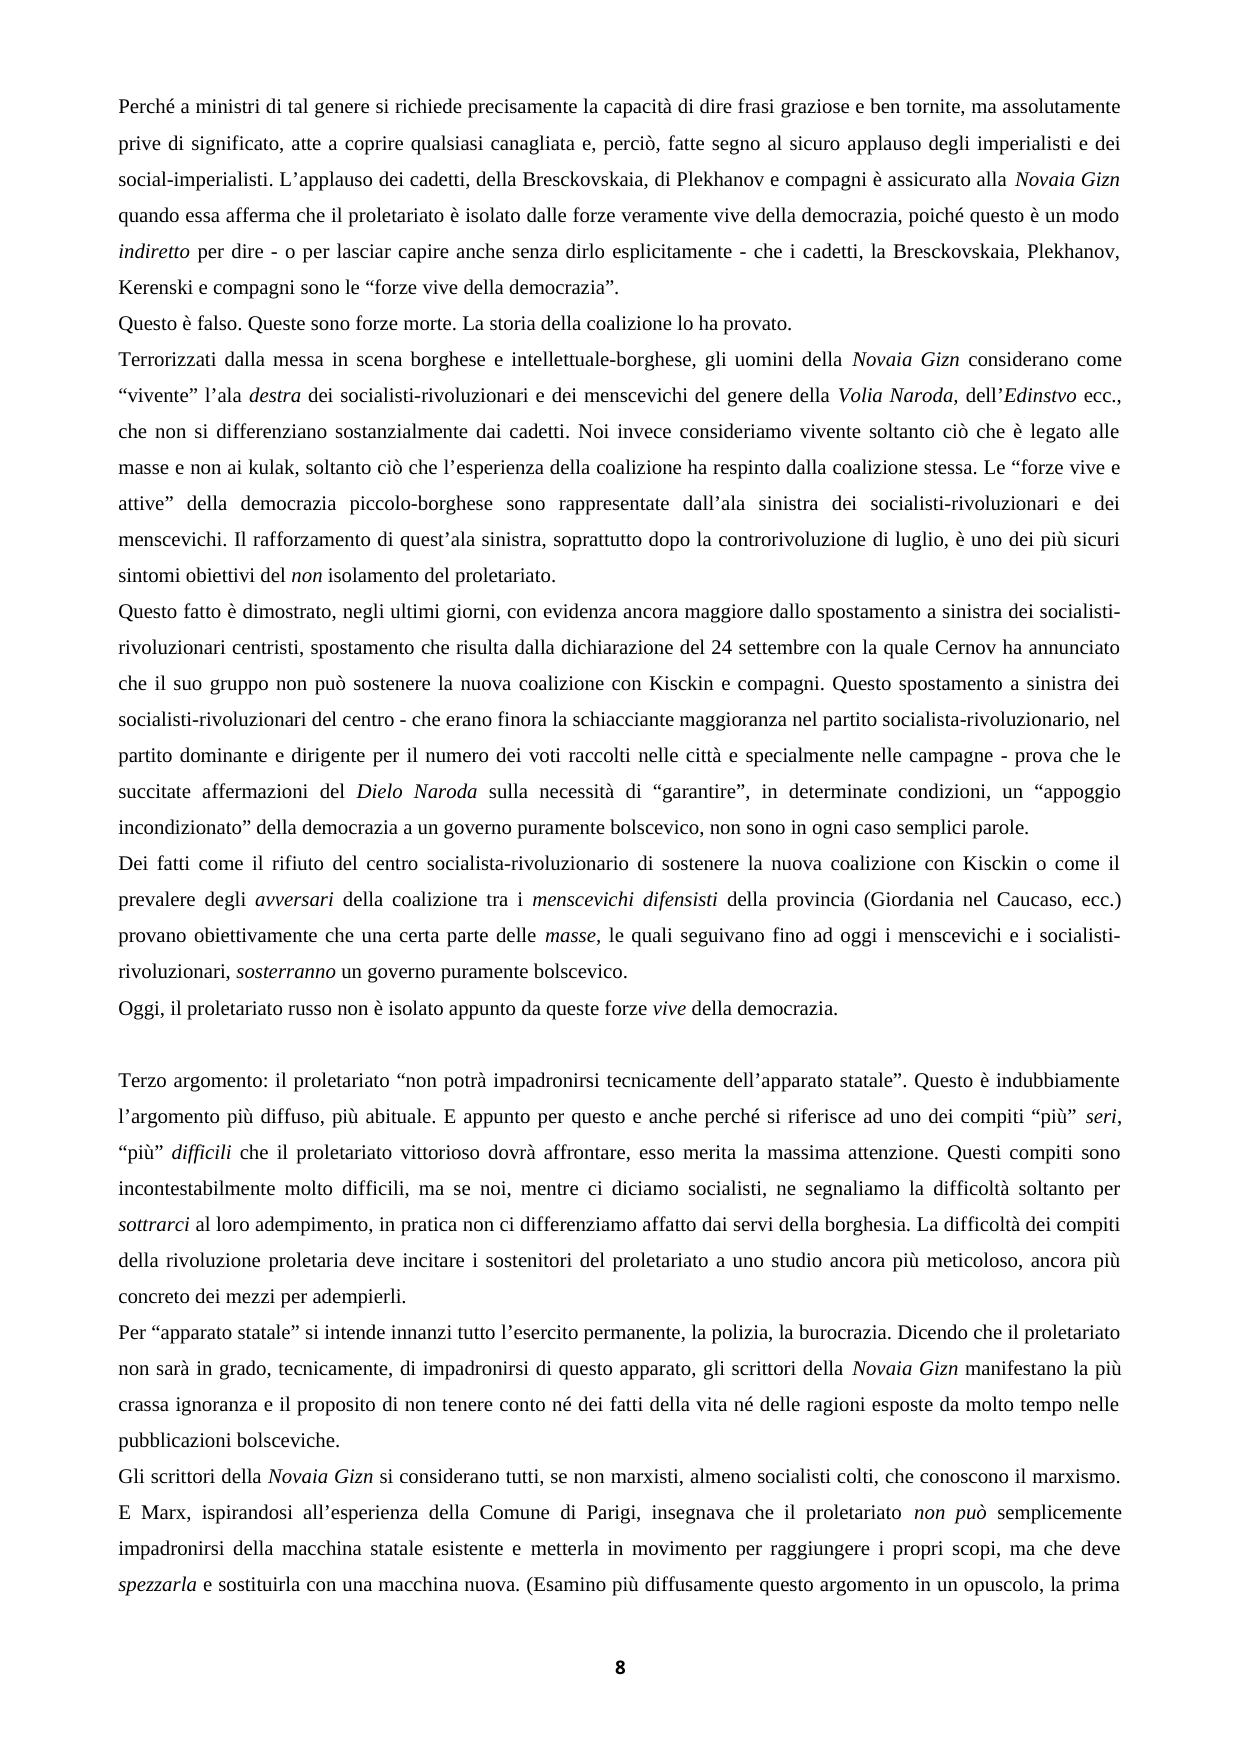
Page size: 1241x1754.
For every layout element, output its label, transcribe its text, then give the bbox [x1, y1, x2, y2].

text Questo è falso. Queste sono forze morte. La storia della coalizione lo ha provato. [118, 311, 1122, 335]
text Dei fatti come il rifiuto del centro socialista-rivoluzionario di sostenere la nuova coalizione con Kisckin o come il prevalere degli avversari della coalizione tra i menscevichi difensisti della provincia (Giordania nel Caucaso, ecc.) provano obiettivamente che una certa parte delle masse, le quali seguivano fino ad oggi i menscevichi e i socialisti-rivoluzionari, sosterranno un governo puramente bolscevico. [118, 851, 1122, 983]
text Per “apparato statale” si intende innanzi tutto l’esercito permanente, la polizia, la burocrazia. Dicendo che il proletariato non sarà in grado, tecnicamente, di impadronirsi di questo apparato, gli scrittori della Novaia Gizn manifestano la più crassa ignoranza e il proposito di non tenere conto né dei fatti della vita né delle ragioni esposte da molto tempo nelle pubblicazioni bolsceviche. [118, 1320, 1122, 1452]
text Terzo argomento: il proletariato “non potrà impadronirsi tecnicamente dell’apparato statale”. Questo è indubbiamente l’argomento più diffuso, più abituale. E appunto per questo e anche perché si riferisce ad uno dei compiti “più” seri, “più” difficili che il proletariato vittorioso dovrà affrontare, esso merita la massima attenzione. Questi compiti sono incontestabilmente molto difficili, ma se noi, mentre ci diciamo socialisti, ne segnaliamo la difficoltà soltanto per sottrarci al loro adempimento, in pratica non ci differenziamo affatto dai servi della borghesia. La difficoltà dei compiti della rivoluzione proletaria deve incitare i sostenitori del proletariato a uno studio ancora più meticoloso, ancora più concreto dei mezzi per adempierli. [118, 1068, 1122, 1308]
text Gli scrittori della Novaia Gizn si considerano tutti, se non marxisti, almeno socialisti colti, che conoscono il marxismo. E Marx, ispirandosi all’esperienza della Comune di Parigi, insegnava che il proletariato non può semplicemente impadronirsi della macchina statale esistente e metterla in movimento per raggiungere i propri scopi, ma che deve spezzarla e sostituirla con una macchina nuova. (Esamino più diffusamente questo argomento in un opuscolo, la prima [118, 1464, 1122, 1596]
text Terrorizzati dalla messa in scena borghese e intellettuale-borghese, gli uomini della Novaia Gizn considerano come “vivente” l’ala destra dei socialisti-rivoluzionari e dei menscevichi del genere della Volia Naroda, dell’Edinstvo ecc., che non si differenziano sostanzialmente dai cadetti. Noi invece consideriamo vivente soltanto ciò che è legato alle masse e non ai kulak, soltanto ciò che l’esperienza della coalizione ha respinto dalla coalizione stessa. Le “forze vive e attive” della democrazia piccolo-borghese sono rappresentate dall’ala sinistra dei socialisti-rivoluzionari e dei menscevichi. Il rafforzamento di quest’ala sinistra, soprattutto dopo la controrivoluzione di luglio, è uno dei più sicuri sintomi obiettivi del non isolamento del proletariato. [118, 347, 1122, 587]
text Perché a ministri di tal genere si richiede precisamente la capacità di dire frasi graziose e ben tornite, ma assolutamente prive di significato, atte a coprire qualsiasi canagliata e, perciò, fatte segno al sicuro applauso degli imperialisti e dei social-imperialisti. L’applauso dei cadetti, della Bresckovskaia, di Plekhanov e compagni è assicurato alla Novaia Gizn quando essa afferma che il proletariato è isolato dalle forze veramente vive della democrazia, poiché questo è un modo indiretto per dire - o per lasciar capire anche senza dirlo esplicitamente - che i cadetti, la Bresckovskaia, Plekhanov, Kerenski e compagni sono le “forze vive della democrazia”. [118, 94, 1122, 299]
text Questo fatto è dimostrato, negli ultimi giorni, con evidenza ancora maggiore dallo spostamento a sinistra dei socialisti-rivoluzionari centristi, spostamento che risulta dalla dichiarazione del 24 settembre con la quale Cernov ha annunciato che il suo gruppo non può sostenere la nuova coalizione con Kisckin e compagni. Questo spostamento a sinistra dei socialisti-rivoluzionari del centro - che erano finora la schiacciante maggioranza nel partito socialista-rivoluzionario, nel partito dominante e dirigente per il numero dei voti raccolti nelle città e specialmente nelle campagne - prova che le succitate affermazioni del Dielo Naroda sulla necessità di “garantire”, in determinate condizioni, un “appoggio incondizionato” della democrazia a un governo puramente bolscevico, non sono in ogni caso semplici parole. [118, 599, 1122, 839]
text Oggi, il proletariato russo non è isolato appunto da queste forze vive della democrazia. [118, 996, 1122, 1019]
